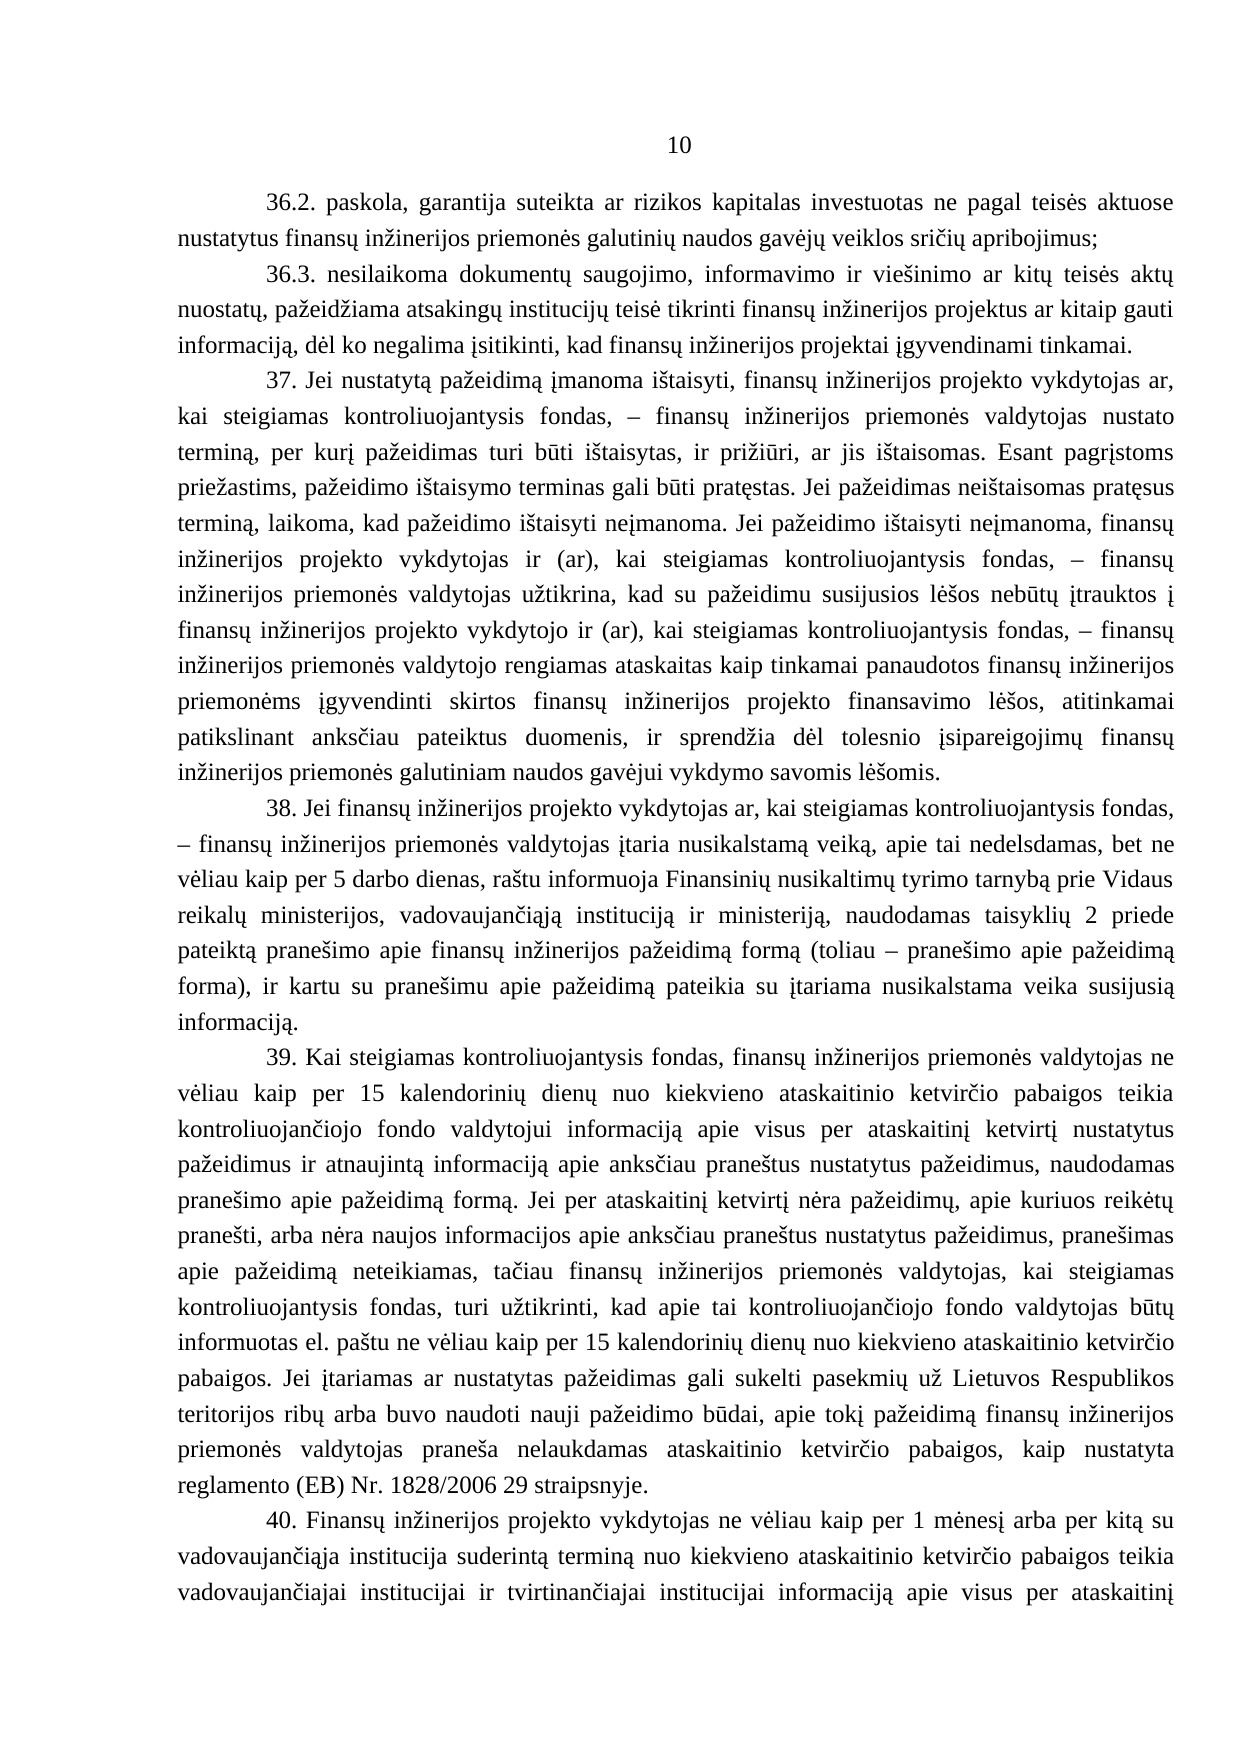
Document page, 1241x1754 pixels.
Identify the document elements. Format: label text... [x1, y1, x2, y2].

text 37. Jei nustatytą pažeidimą įmanoma ištaisyti, finansų inžinerijos projekto vykdytojas ar, kai steigiamas kontroliuojantysis fondas, – finansų inžinerijos priemonės valdytojas nustato terminą, per kurį pažeidimas turi būti ištaisytas, ir prižiūri, ar jis ištaisomas. Esant pagrįstoms priežastims, pažeidimo ištaisymo terminas gali būti pratęstas. Jei pažeidimas neištaisomas pratęsus terminą, laikoma, kad pažeidimo ištaisyti neįmanoma. Jei pažeidimo ištaisyti neįmanoma, finansų inžinerijos projekto vykdytojas ir (ar), kai steigiamas kontroliuojantysis fondas, – finansų inžinerijos priemonės valdytojas užtikrina, kad su pažeidimu susijusios lėšos nebūtų įtrauktos į finansų inžinerijos projekto vykdytojo ir (ar), kai steigiamas kontroliuojantysis fondas, – finansų inžinerijos priemonės valdytojo rengiamas ataskaitas kaip tinkamai panaudotos finansų inžinerijos priemonėms įgyvendinti skirtos finansų inžinerijos projekto finansavimo lėšos, atitinkamai patikslinant anksčiau pateiktus duomenis, ir sprendžia dėl tolesnio įsipareigojimų finansų inžinerijos priemonės galutiniam naudos gavėjui vykdymo savomis lėšomis. [177, 366, 1175, 786]
text 38. Jei finansų inžinerijos projekto vykdytojas ar, kai steigiamas kontroliuojantysis fondas, – finansų inžinerijos priemonės valdytojas įtaria nusikalstamą veiką, apie tai nedelsdamas, bet ne vėliau kaip per 5 darbo dienas, raštu informuoja Finansinių nusikaltimų tyrimo tarnybą prie Vidaus reikalų ministerijos, vadovaujančiąją instituciją ir ministeriją, naudodamas taisyklių 2 priede pateiktą pranešimo apie finansų inžinerijos pažeidimą formą (toliau – pranešimo apie pažeidimą forma), ir kartu su pranešimu apie pažeidimą pateikia su įtariama nusikalstama veika susijusią informaciją. [177, 793, 1175, 1036]
text 40. Finansų inžinerijos projekto vykdytojas ne vėliau kaip per 1 mėnesį arba per kitą su vadovaujančiąja institucija suderintą terminą nuo kiekvieno ataskaitinio ketvirčio pabaigos teikia vadovaujančiajai institucijai ir tvirtinančiajai institucijai informaciją apie visus per ataskaitinį [177, 1506, 1175, 1606]
text 36.2. paskola, garantija suteikta ar rizikos kapitalas investuotas ne pagal teisės aktuose nustatytus finansų inžinerijos priemonės galutinių naudos gavėjų veiklos sričių apribojimus; [177, 187, 1175, 252]
text 36.3. nesilaikoma dokumentų saugojimo, informavimo ir viešinimo ar kitų teisės aktų nuostatų, pažeidžiama atsakingų institucijų teisė tikrinti finansų inžinerijos projektus ar kitaip gauti informaciją, dėl ko negalima įsitikinti, kad finansų inžinerijos projektai įgyvendinami tinkamai. [177, 259, 1175, 359]
text 39. Kai steigiamas kontroliuojantysis fondas, finansų inžinerijos priemonės valdytojas ne vėliau kaip per 15 kalendorinių dienų nuo kiekvieno ataskaitinio ketvirčio pabaigos teikia kontroliuojančiojo fondo valdytojui informaciją apie visus per ataskaitinį ketvirtį nustatytus pažeidimus ir atnaujintą informaciją apie anksčiau praneštus nustatytus pažeidimus, naudodamas pranešimo apie pažeidimą formą. Jei per ataskaitinį ketvirtį nėra pažeidimų, apie kuriuos reikėtų pranešti, arba nėra naujos informacijos apie anksčiau praneštus nustatytus pažeidimus, pranešimas apie pažeidimą neteikiamas, tačiau finansų inžinerijos priemonės valdytojas, kai steigiamas kontroliuojantysis fondas, turi užtikrinti, kad apie tai kontroliuojančiojo fondo valdytojas būtų informuotas el. paštu ne vėliau kaip per 15 kalendorinių dienų nuo kiekvieno ataskaitinio ketvirčio pabaigos. Jei įtariamas ar nustatytas pažeidimas gali sukelti pasekmių už Lietuvos Respublikos teritorijos ribų arba buvo naudoti nauji pažeidimo būdai, apie tokį pažeidimą finansų inžinerijos priemonės valdytojas praneša nelaukdamas ataskaitinio ketvirčio pabaigos, kaip nustatyta reglamento (EB) Nr. 1828/2006 29 straipsnyje. [177, 1042, 1175, 1499]
